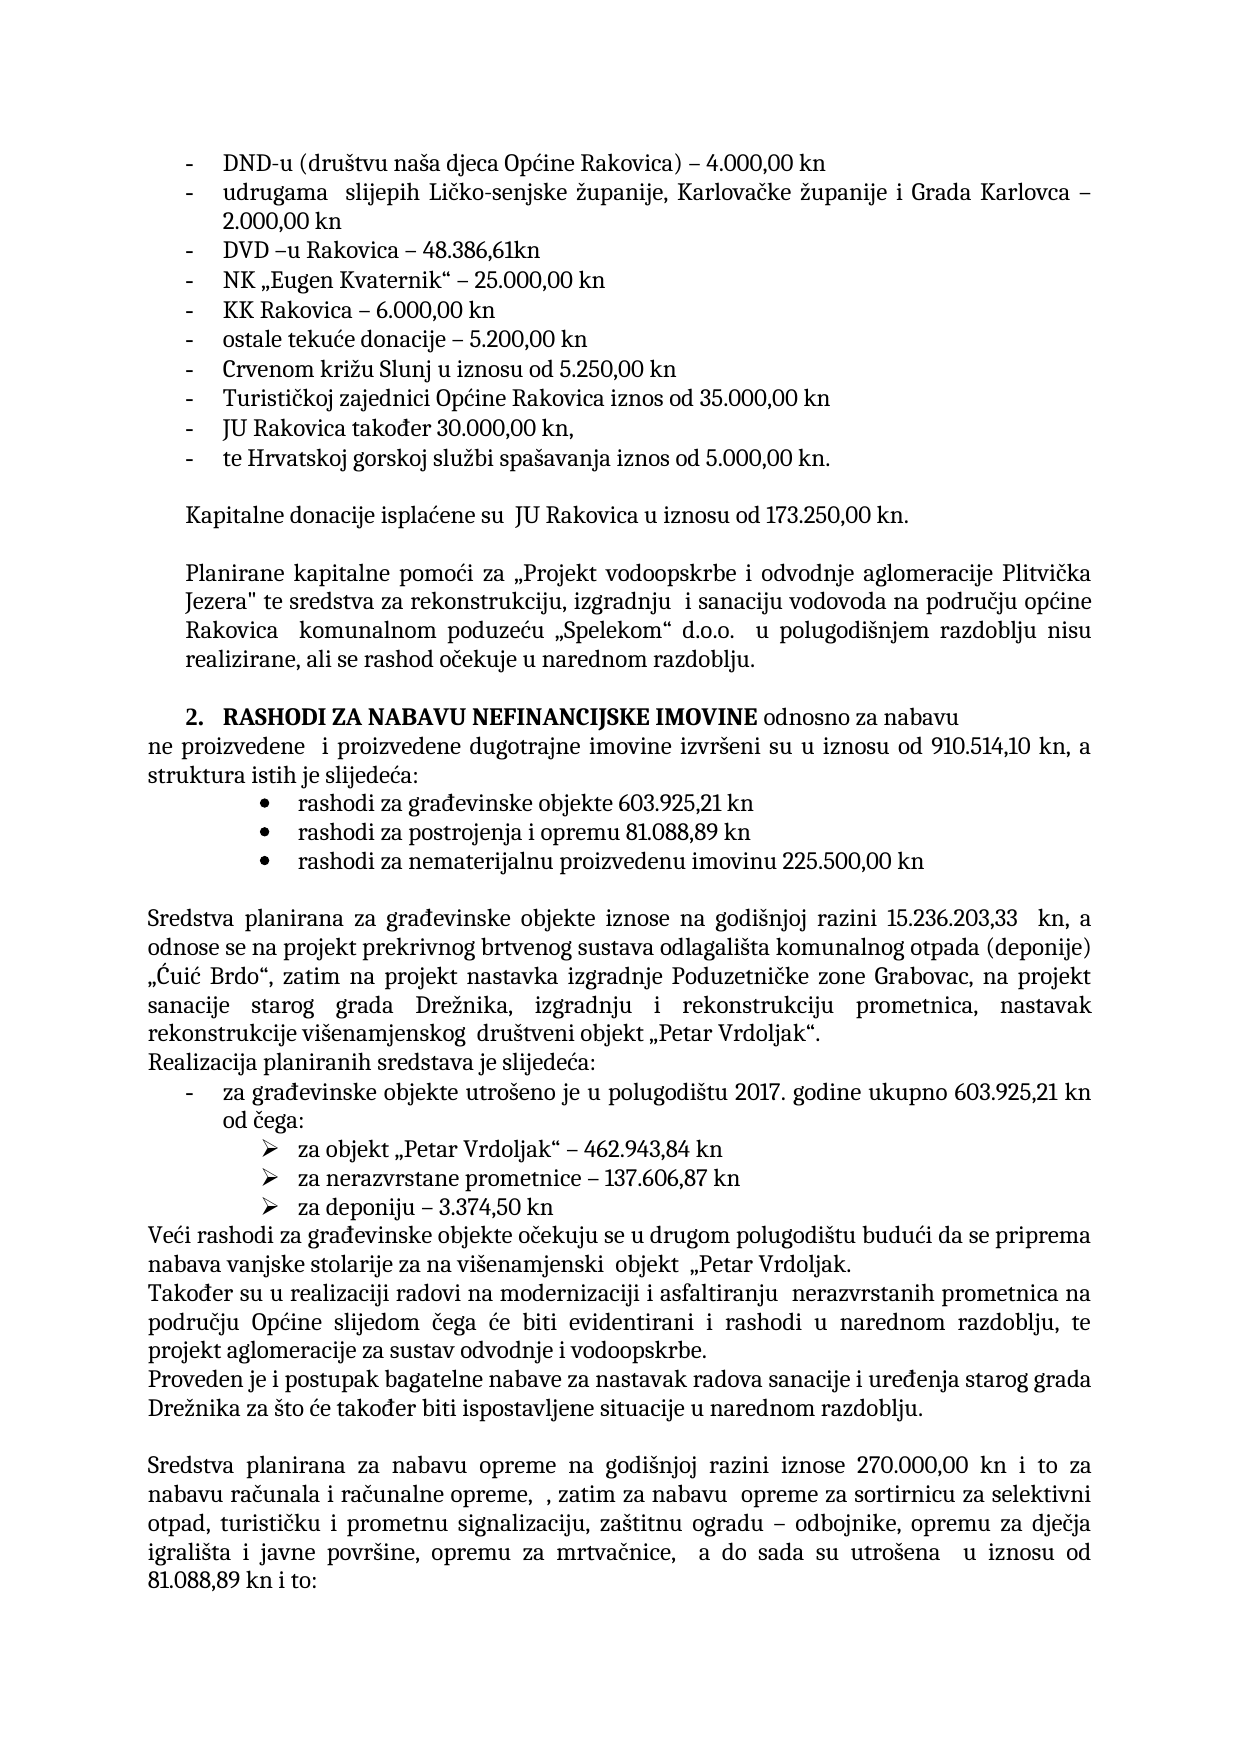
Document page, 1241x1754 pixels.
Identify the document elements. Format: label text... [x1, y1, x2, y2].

list za nerazvrstane prometnice – 137.606,87 kn [260, 1164, 1093, 1193]
list te Hrvatskoj gorskoj službi spašavanja iznos od 5.000,00 kn. [185, 443, 1093, 472]
list KK Rakovica – 6.000,00 kn [185, 295, 1093, 324]
list Turističkoj zajednici Općine Rakovica iznos od 35.000,00 kn [185, 383, 1093, 413]
text Također su u realizaciji radovi na modernizaciji i asfaltiranju nerazvrstanih prometnica na području Općine slijedom čega će biti evidentirani i rashodi u narednom razdoblju, te projekt aglomeracije za sustav odvodnje i vodoopskrbe. [148, 1279, 1093, 1365]
list JU Rakovica također 30.000,00 kn, [185, 413, 1093, 443]
text Veći rashodi za građevinske objekte očekuju se u drugom polugodištu budući da se priprema nabava vanjske stolarije za na višenamjenski objekt „Petar Vrdoljak. [148, 1221, 1093, 1279]
list rashodi za nematerijalnu proizvedenu imovinu 225.500,00 kn [260, 847, 1093, 876]
list za objekt „Petar Vrdoljak“ – 462.943,84 kn [260, 1135, 1093, 1164]
list Crvenom križu Slunj u iznosu od 5.250,00 kn [185, 354, 1093, 383]
list za deponiju – 3.374,50 kn [260, 1193, 1093, 1221]
list NK „Eugen Kvaternik“ – 25.000,00 kn [185, 265, 1093, 295]
list rashodi za postrojenja i opremu 81.088,89 kn [260, 818, 1093, 847]
text Kapitalne donacije isplaćene su JU Rakovica u iznosu od 173.250,00 kn. [185, 501, 1093, 530]
list udrugama slijepih Ličko-senjske županije, Karlovačke županije i Grada Karlovca – 2.000,00 kn [185, 177, 1093, 236]
text Realizacija planiranih sredstava je slijedeća: [148, 1048, 1093, 1077]
text Sredstva planirana za nabavu opreme na godišnjoj razini iznose 270.000,00 kn i to za nabavu računala i računalne opreme, , zatim za nabavu opreme za sortirnicu za selektivni otpad, turističku i prometnu signalizaciju, zaštitnu ogradu – odbojnike, opremu za dječja igrališta i javne površine, opremu za mrtvačnice, a do sada su utrošena u iznosu od 81.088,89 kn i to: [148, 1451, 1093, 1595]
list rashodi za građevinske objekte 603.925,21 kn [260, 789, 1093, 818]
text Proveden je i postupak bagatelne nabave za nastavak radova sanacije i uređenja starog grada Drežnika za što će također biti ispostavljene situacije u narednom razdoblju. [148, 1365, 1093, 1423]
text Sredstva planirana za građevinske objekte iznose na godišnjoj razini 15.236.203,33 kn, a odnose se na projekt prekrivnog brtvenog sustava odlagališta komunalnog otpada (deponije) „Ćuić Brdo“, zatim na projekt nastavka izgradnje Poduzetničke zone Grabovac, na projekt sanacije starog grada Drežnika, izgradnju i rekonstrukciju prometnica, nastavak rekonstrukcije višenamjenskog društveni objekt „Petar Vrdoljak“. [148, 904, 1093, 1048]
list za građevinske objekte utrošeno je u polugodištu 2017. godine ukupno 603.925,21 kn od čega: [185, 1077, 1093, 1135]
list RASHODI ZA NABAVU NEFINANCIJSKE IMOVINE odnosno za nabavu [185, 702, 1093, 732]
list ostale tekuće donacije – 5.200,00 kn [185, 324, 1093, 354]
text ne proizvedene i proizvedene dugotrajne imovine izvršeni su u iznosu od 910.514,10 kn, a struktura istih je slijedeća: [148, 732, 1093, 789]
list DND-u (društvu naša djeca Općine Rakovica) – 4.000,00 kn [185, 148, 1093, 177]
list DVD –u Rakovica – 48.386,61kn [185, 236, 1093, 265]
text Planirane kapitalne pomoći za „Projekt vodoopskrbe i odvodnje aglomeracije Plitvička Jezera" te sredstva za rekonstrukciju, izgradnju i sanaciju vodovoda na području općine Rakovica komunalnom poduzeću „Spelekom“ d.o.o. u polugodišnjem razdoblju nisu realizirane, ali se rashod očekuje u narednom razdoblju. [185, 558, 1093, 673]
